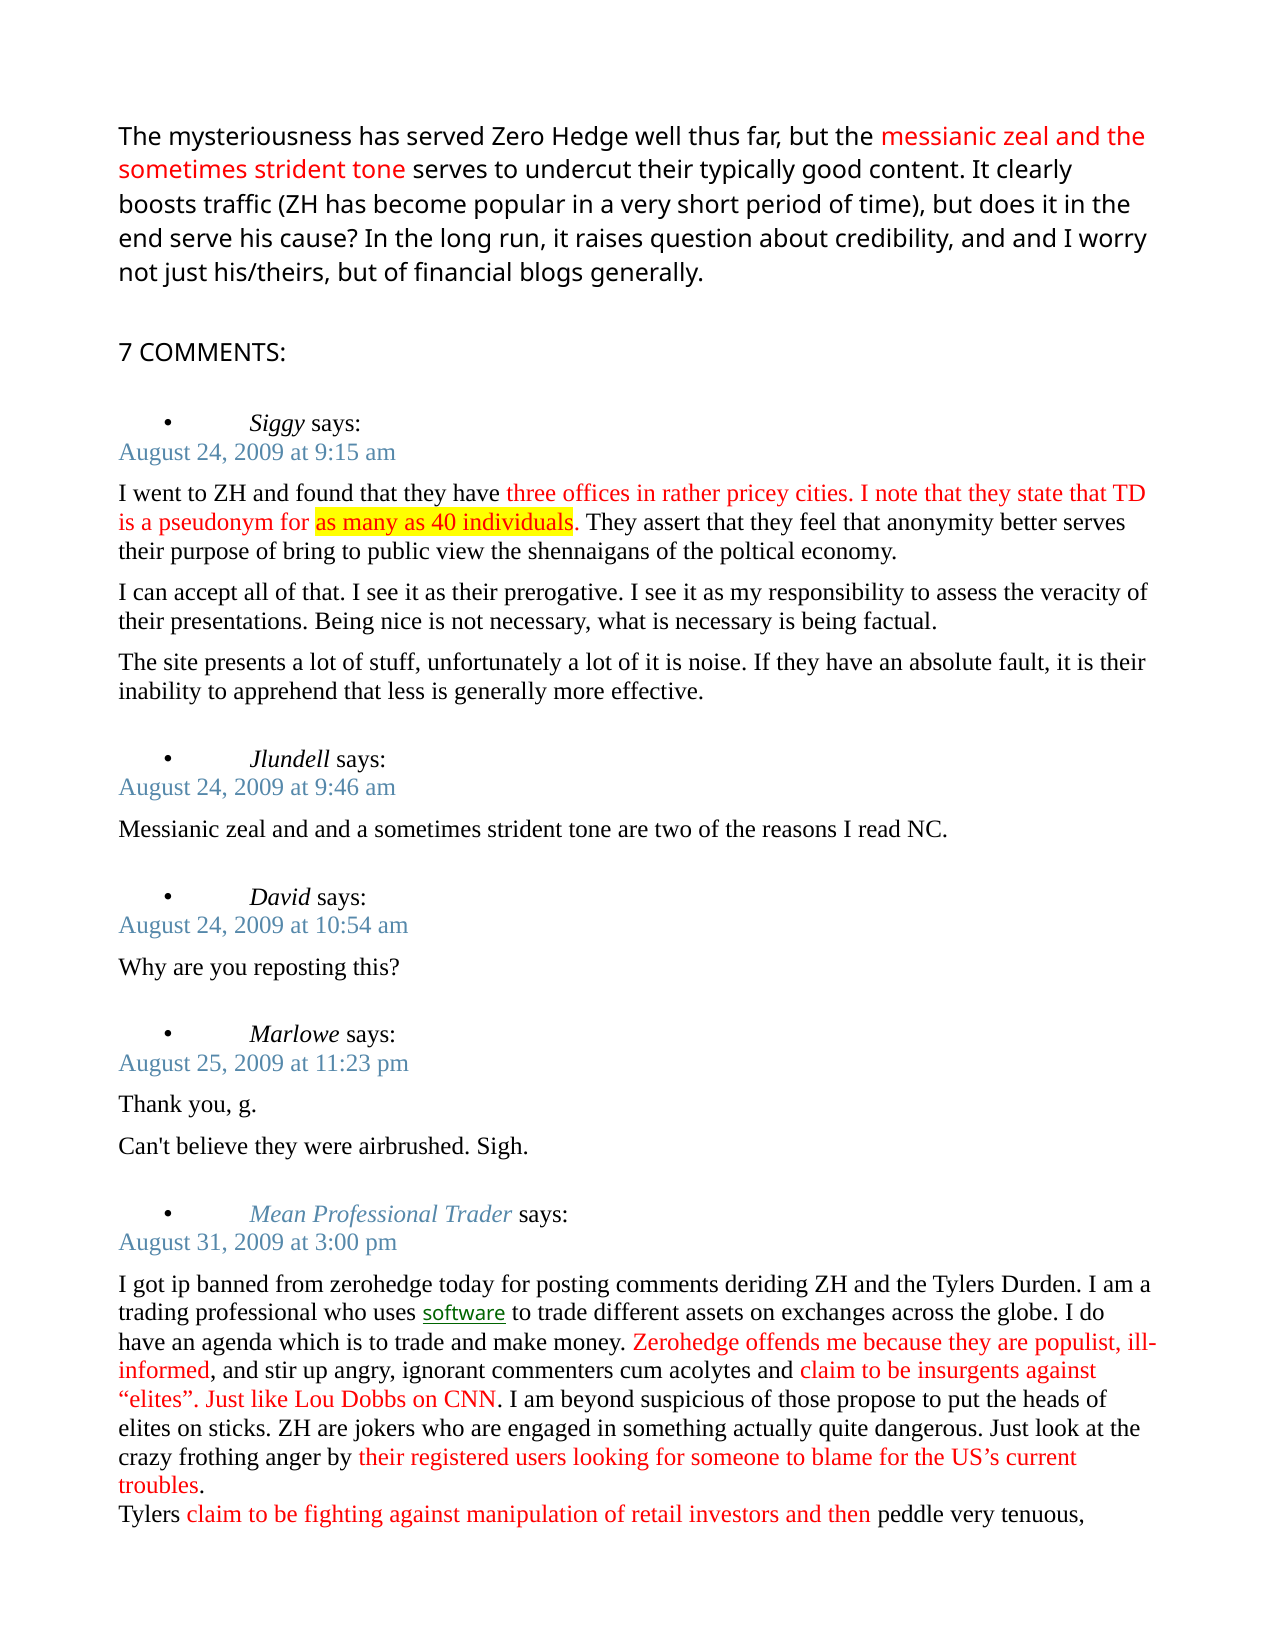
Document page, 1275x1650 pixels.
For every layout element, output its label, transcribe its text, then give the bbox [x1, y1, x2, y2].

text Tylers claim to be fighting against manipulation of retail investors and then peddle very tenuous, [118, 1499, 1157, 1528]
text The mysteriousness has served Zero Hedge well thus far, but the messianic zeal and the sometimes strident tone serves to undercut their typically good content. It clearly boosts traffic (ZH has become popular in a very short period of time), but does it in the end serve his cause? In the long run, it raises question about credibility, and and I worry not just his/theirs, but of financial blogs generally. [118, 118, 1157, 288]
text Why are you reposting this? [118, 952, 1157, 980]
list Jlundell says: [164, 717, 1157, 772]
text August 31, 2009 at 3:00 pm [118, 1227, 1157, 1256]
text Messianic zeal and and a sometimes strident tone are two of the reasons I read NC. [118, 814, 1157, 842]
text I can accept all of that. I see it as their prerogative. I see it as my responsibility to assess the veracity of their presentations. Being nice is not necessary, what is necessary is being factual. [118, 577, 1157, 634]
text August 24, 2009 at 9:46 am [118, 772, 1157, 801]
list Siggy says: [164, 382, 1157, 437]
text 7 COMMENTS: [118, 301, 1157, 369]
text I went to ZH and found that they have three offices in rather pricey cities. I note that they state that TD is a pseudonym for as many as 40 individuals. They assert that they feel that anonymity better serves their purpose of bring to public view the shennaigans of the poltical economy. [118, 478, 1157, 564]
text I got ip banned from zerohedge today for posting comments deriding ZH and the Tylers Durden. I am a trading professional who uses software to trade different assets on exchanges across the globe. I do have an agenda which is to trade and make money. Zerohedge offends me because they are populist, ill-informed, and stir up angry, ignorant commenters cum acolytes and claim to be insurgents against “elites”. Just like Lou Dobbs on CNN. I am beyond suspicious of those propose to put the heads of elites on sticks. ZH are jokers who are engaged in something actually quite dangerous. Just look at the crazy frothing anger by their registered users looking for someone to blame for the US’s current troubles. [118, 1269, 1157, 1499]
list Mean Professional Trader says: [164, 1172, 1157, 1227]
text August 24, 2009 at 9:15 am [118, 437, 1157, 466]
text The site presents a lot of stuff, unfortunately a lot of it is noise. If they have an absolute fault, it is their inability to apprehend that less is generally more effective. [118, 647, 1157, 704]
list Marlowe says: [164, 993, 1157, 1048]
text August 24, 2009 at 10:54 am [118, 910, 1157, 939]
text August 25, 2009 at 11:23 pm [118, 1048, 1157, 1077]
list David says: [164, 855, 1157, 910]
text Can't believe they were airbrushed. Sigh. [118, 1131, 1157, 1159]
text Thank you, g. [118, 1089, 1157, 1118]
